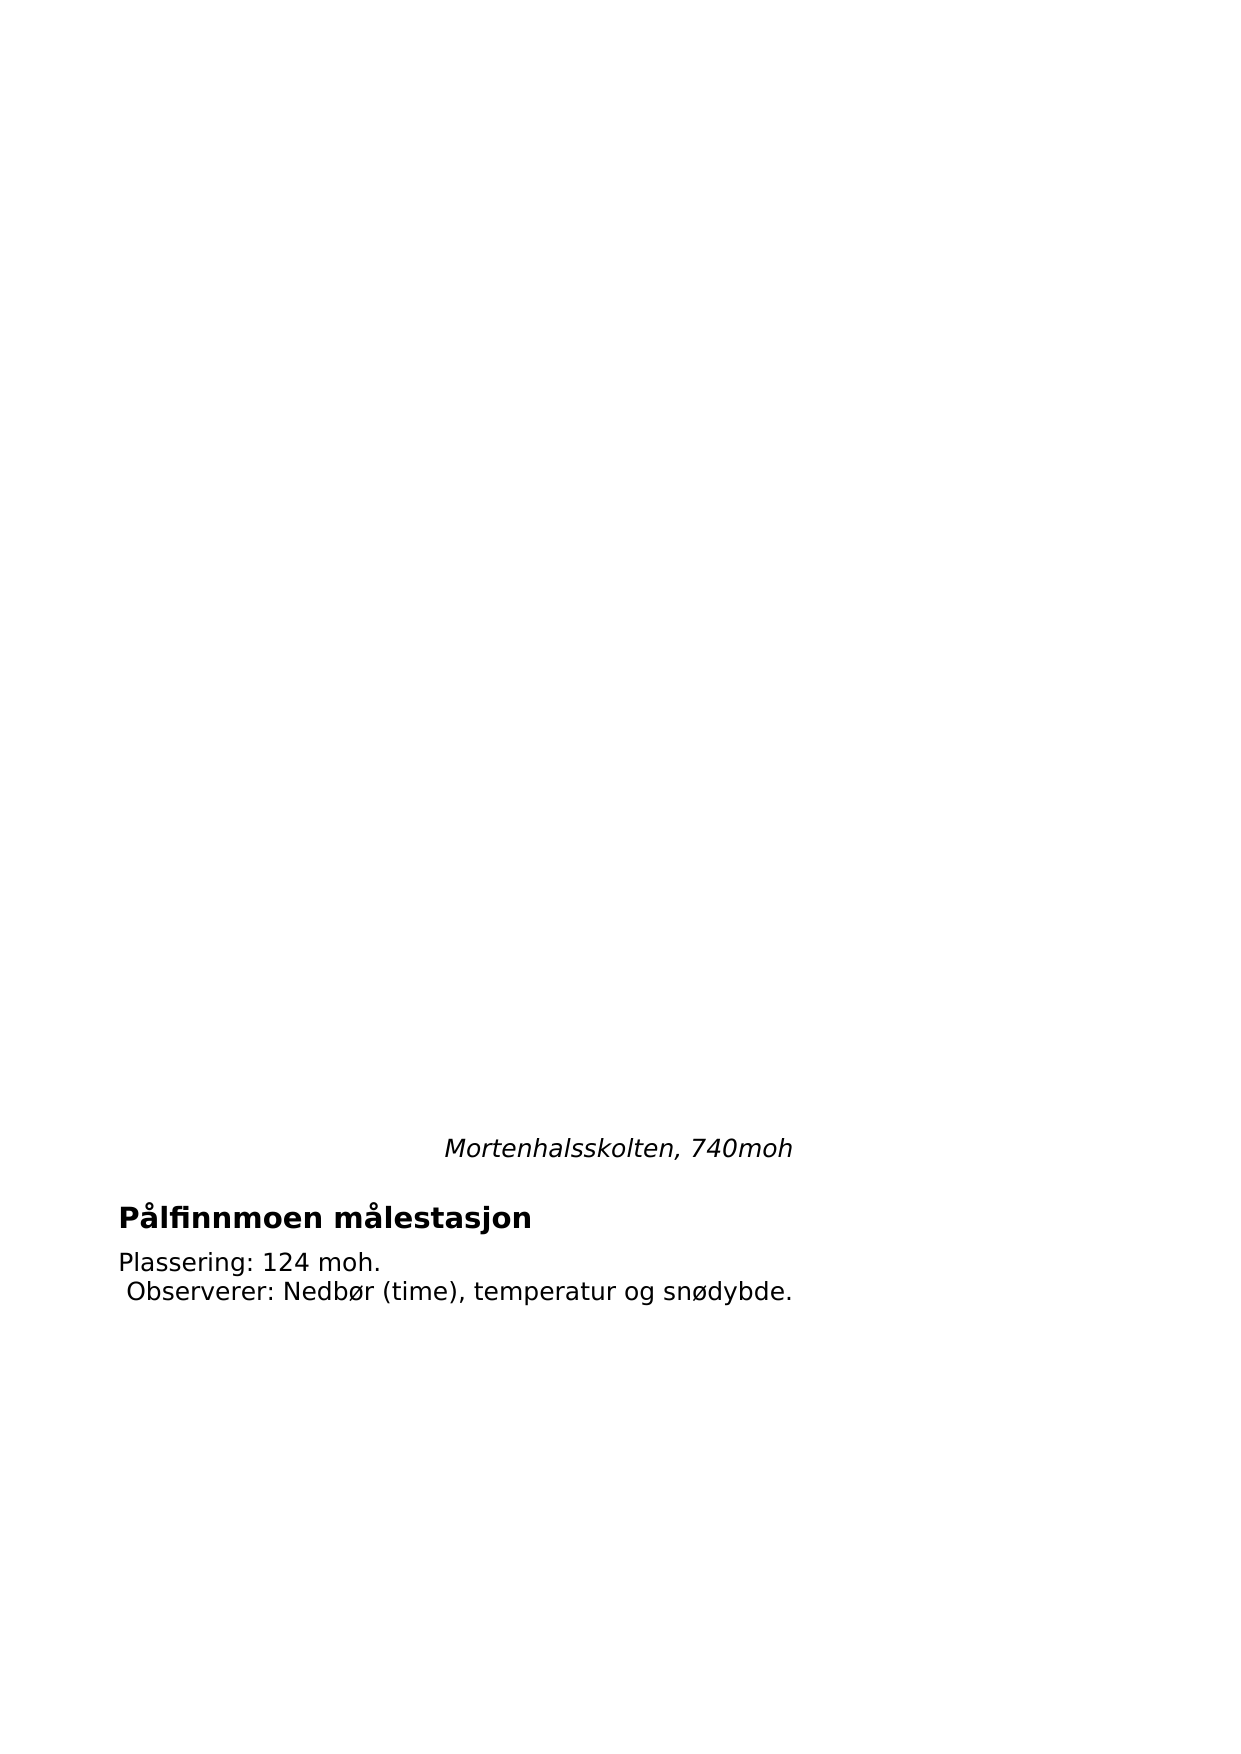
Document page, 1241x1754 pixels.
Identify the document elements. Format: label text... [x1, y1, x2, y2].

text Mortenhalsskolten, 740moh [118, 131, 1122, 1164]
text Plassering: 124 moh. Observerer: Nedbør (time), temperatur og snødybde. [118, 1248, 1122, 1306]
subtitle Pålfinnmoen målestasjon [118, 1201, 1122, 1235]
